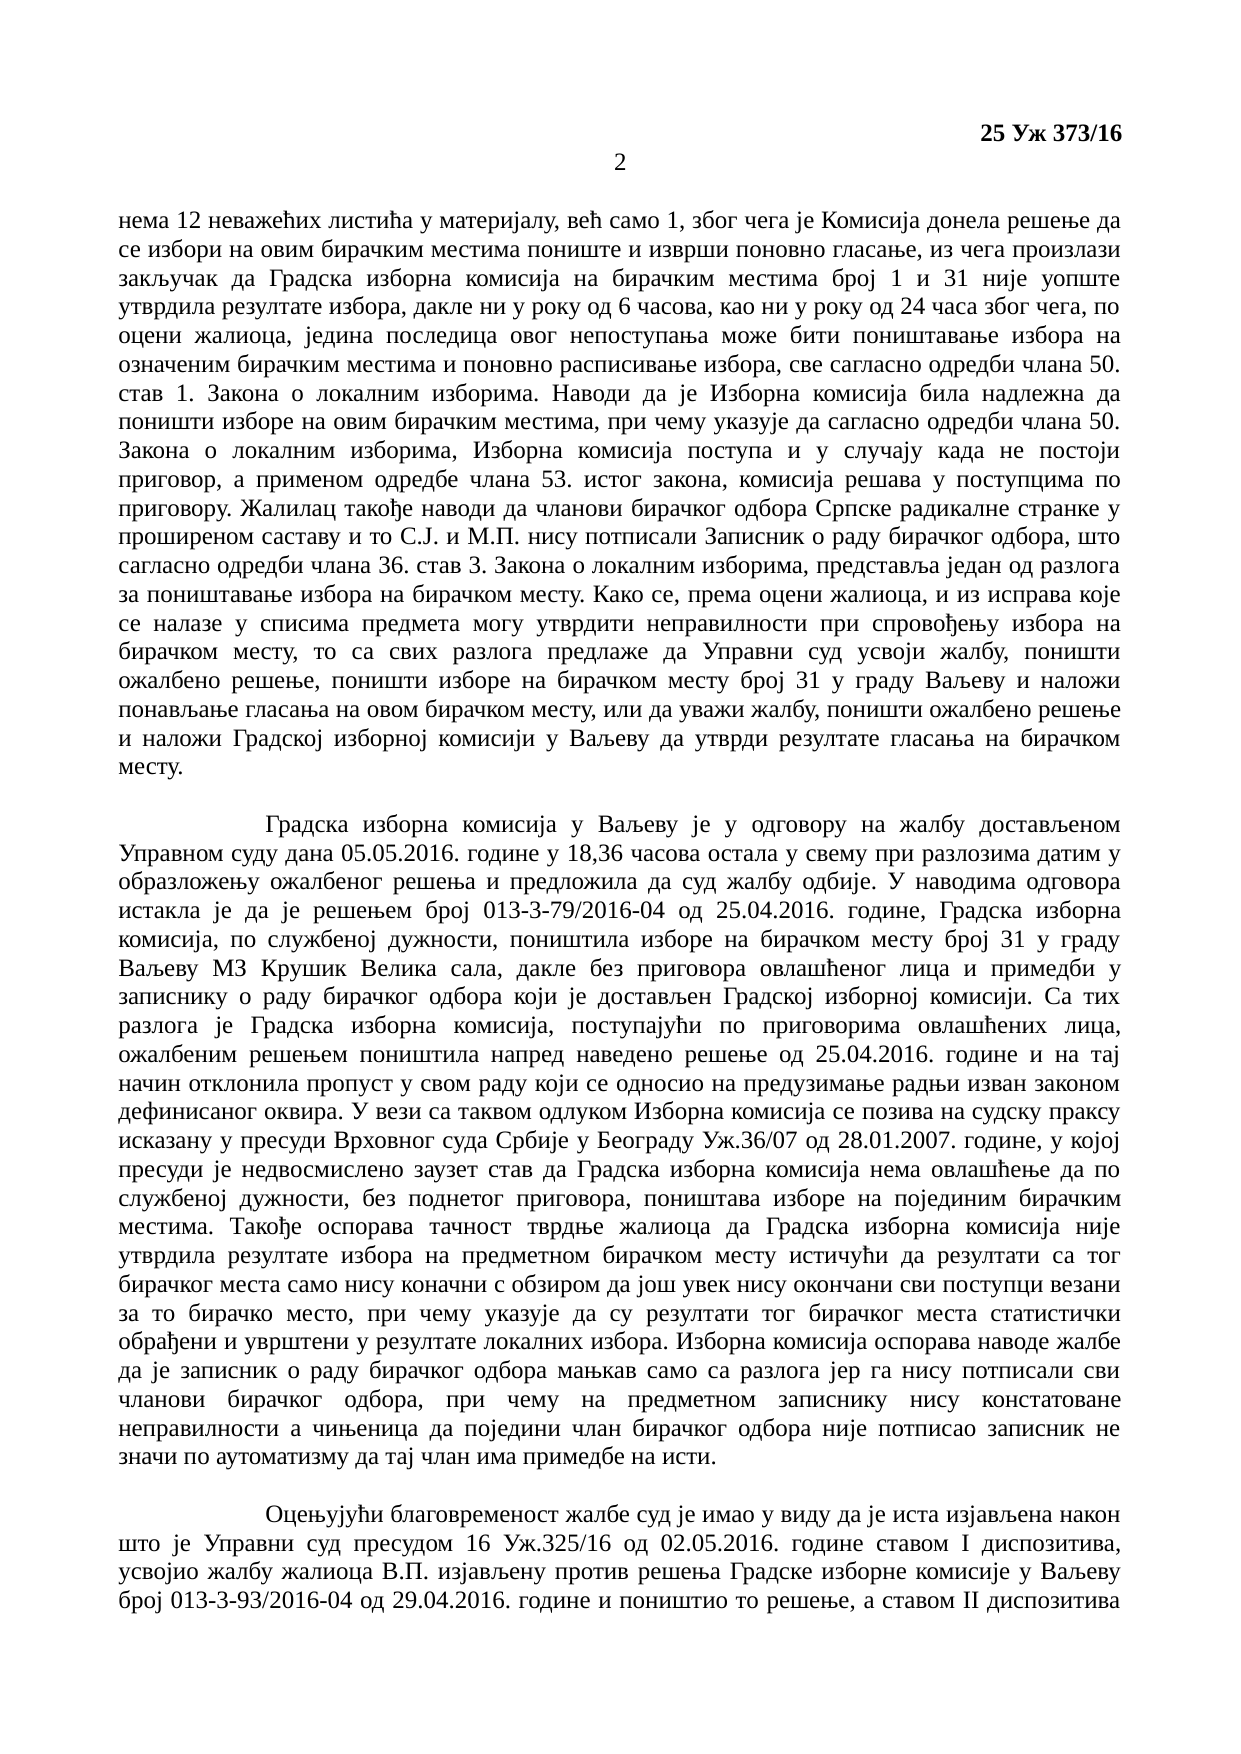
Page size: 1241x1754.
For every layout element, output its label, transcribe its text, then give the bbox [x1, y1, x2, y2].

text нема 12 неважећих листића у материјалу, већ само 1, због чега је Комисија донела решење да се избори на овим бирачким местима пониште и изврши поновно гласање, из чега произлази закључак да Градска изборна комисија на бирачким местима број 1 и 31 није уопште утврдила резултате избора, дакле ни у року од 6 часова, као ни у року од 24 часа због чега, по оцени жалиоца, једина последица овог непоступања може бити поништавање избора на означеним бирачким местима и поновно расписивање избора, све сагласно одредби члана 50. став 1. Закона о локалним изборима. Наводи да је Изборна комисија била надлежна да поништи изборе на овим бирачким местима, при чему указује да сагласно одредби члана 50. Закона о локалним изборима, Изборна комисија поступа и у случају када не постоји приговор, а применом одредбе члана 53. истог закона, комисија решава у поступцима по приговору. Жалилац такође наводи да чланови бирачког одбора Српске радикалне странке у проширеном саставу и то С.Ј. и М.П. нису потписали Записник о раду бирачког одбора, што сагласно одредби члана 36. став 3. Закона о локалним изборима, представља један од разлога за поништавање избора на бирачком месту. Како се, према оцени жалиоца, и из исправа које се налазе у списима предмета могу утврдити неправилности при спровођењу избора на бирачком месту, то са свих разлога предлаже да Управни суд усвоји жалбу, поништи ожалбено решење, поништи изборе на бирачком месту број 31 у граду Ваљеву и наложи понављање гласања на овом бирачком месту, или да уважи жалбу, поништи ожалбено решење и наложи Градској изборној комисији у Ваљеву да утврди резултате гласања на бирачком месту. [118, 205, 1122, 780]
text Градска изборна комисија у Ваљеву је у одговору на жалбу достављеном Управном суду дана 05.05.2016. године у 18,36 часова остала у свему при разлозима датим у образложењу ожалбеног решења и предложила да суд жалбу одбије. У наводима одговора истакла је да је решењем број 013-3-79/2016-04 од 25.04.2016. године, Градска изборна комисија, по службеној дужности, поништила изборе на бирачком месту број 31 у граду Ваљеву МЗ Крушик Велика сала, дакле без приговора овлашћеног лица и примедби у записнику о раду бирачког одбора који је достављен Градској изборној комисији. Са тих разлога је Градска изборна комисија, поступајући по приговорима овлашћених лица, ожалбеним решењем поништила напред наведено решење од 25.04.2016. године и на тај начин отклонила пропуст у свом раду који се односио на предузимање радњи изван законом дефинисаног оквира. У вези са таквом одлуком Изборна комисија се позива на судску праксу исказану у пресуди Врховног суда Србије у Београду Уж.36/07 од 28.01.2007. године, у којој пресуди је недвосмислено заузет став да Градска изборна комисија нема овлашћење да по службеној дужности, без поднетог приговора, поништава изборе на појединим бирачким местима. Такође оспорава тачност тврдње жалиоца да Градска изборна комисија није утврдила резултате избора на предметном бирачком месту истичући да резултати са тог бирачког места само нису коначни с обзиром да још увек нису окончани сви поступци везани за то бирачко место, при чему указује да су резултати тог бирачког места статистички обрађени и уврштени у резултате локалних избора. Изборна комисија оспорава наводе жалбе да је записник о раду бирачког одбора мањкав само са разлога јер га нису потписали сви чланови бирачког одбора, при чему на предметном записнику нису констатоване неправилности а чињеница да поједини члан бирачког одбора није потписао записник не значи по аутоматизму да тај члан има примедбе на исти. [118, 809, 1122, 1470]
text Оцењујући благовременост жалбе суд је имао у виду да је иста изјављена након што је Управни суд пресудом 16 Уж.325/16 од 02.05.2016. године ставом I диспозитива, усвојио жалбу жалиоца В.П. изјављену против решења Градске изборне комисије у Ваљеву број 013-3-93/2016-04 од 29.04.2016. године и поништио то решење, а ставом II диспозитива [118, 1499, 1122, 1614]
